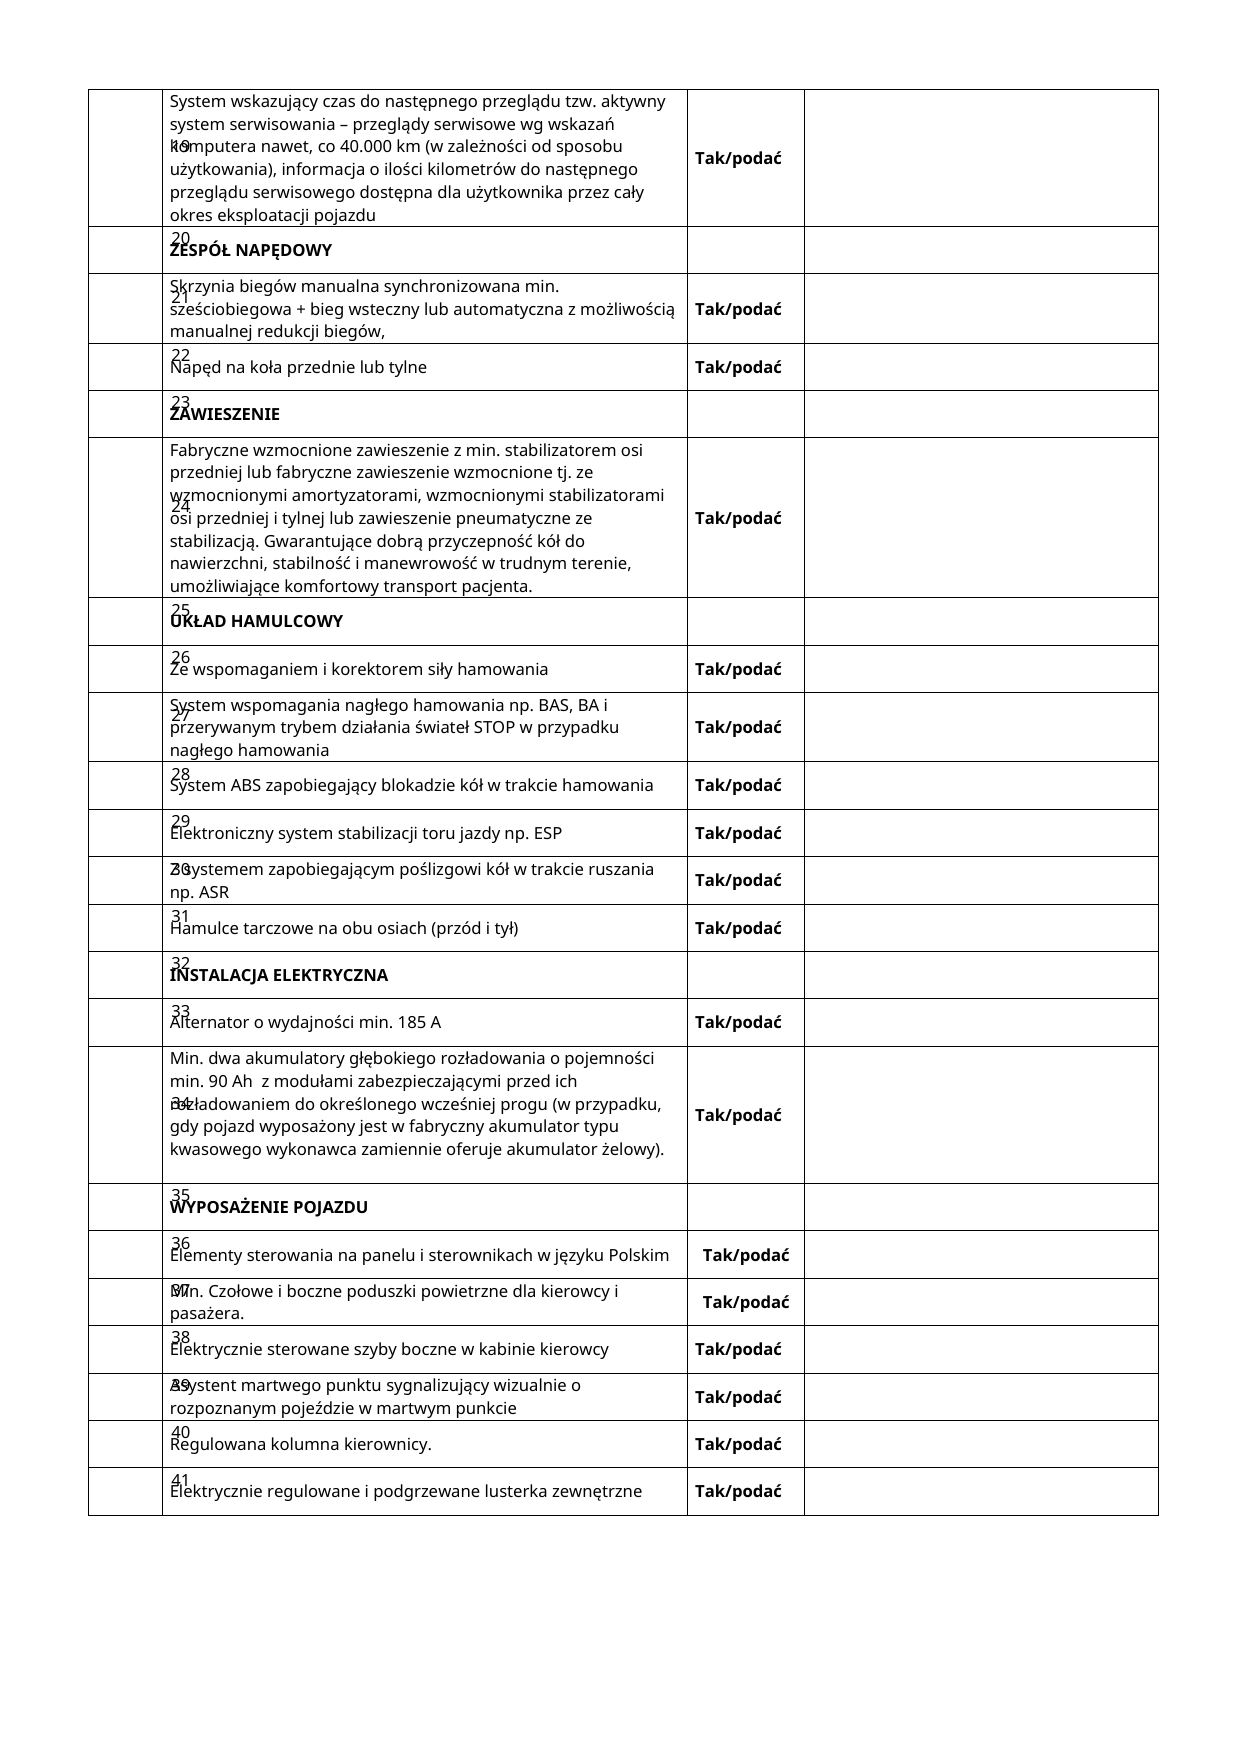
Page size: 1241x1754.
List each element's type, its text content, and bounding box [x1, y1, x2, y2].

table_cell [805, 1374, 1158, 1420]
table_cell Tak/podać [688, 344, 804, 390]
table_cell Elektrycznie regulowane i podgrzewane lusterka zewnętrzne [163, 1468, 687, 1515]
table_cell Tak/podać [688, 1468, 804, 1515]
table_cell Elementy sterowania na panelu i sterownikach w języku Polskim [163, 1231, 687, 1278]
table_cell [89, 810, 162, 856]
table_cell [89, 857, 162, 903]
table_cell [805, 1468, 1158, 1515]
table_cell [89, 1468, 162, 1515]
table_cell [805, 693, 1158, 761]
table_cell [805, 598, 1158, 645]
table_cell [805, 1047, 1158, 1183]
table_cell Tak/podać [688, 693, 804, 761]
table_cell [89, 227, 162, 273]
table_cell Tak/podać [688, 762, 804, 809]
table_cell [805, 90, 1158, 226]
table_cell [805, 1231, 1158, 1278]
table_cell Tak/podać [688, 1047, 804, 1183]
table_cell [89, 1231, 162, 1278]
table_cell [805, 810, 1158, 856]
table_cell [89, 762, 162, 809]
table_cell [805, 857, 1158, 903]
table_cell WYPOSAŻENIE POJAZDU [163, 1184, 687, 1230]
table_cell [89, 1184, 162, 1230]
table_cell [805, 905, 1158, 951]
table_cell [89, 274, 162, 342]
table_cell [805, 952, 1158, 998]
table_cell Tak/podać [688, 274, 804, 342]
table_cell Tak/podać [688, 646, 804, 692]
table_cell [89, 1374, 162, 1420]
table_cell Tak/podać [688, 1374, 804, 1420]
table_cell System ABS zapobiegający blokadzie kół w trakcie hamowania [163, 762, 687, 809]
table_cell [805, 1326, 1158, 1372]
table_cell Tak/podać [688, 1231, 804, 1278]
table_cell [89, 1279, 162, 1325]
table_cell Tak/podać [688, 1279, 804, 1325]
table_cell [805, 646, 1158, 692]
table_cell [805, 438, 1158, 597]
table_cell INSTALACJA ELEKTRYCZNA [163, 952, 687, 998]
table_cell Napęd na koła przednie lub tylne [163, 344, 687, 390]
table_cell [688, 598, 804, 645]
table_cell [89, 999, 162, 1046]
table_cell Skrzynia biegów manualna synchronizowana min. sześciobiegowa + bieg wsteczny lub automatyczna z możliwością manualnej redukcji biegów, [163, 274, 687, 342]
table_cell [688, 1184, 804, 1230]
table_cell Fabryczne wzmocnione zawieszenie z min. stabilizatorem osi przedniej lub fabryczne zawieszenie wzmocnione tj. ze wzmocnionymi amortyzatorami, wzmocnionymi stabilizatorami osi przedniej i tylnej lub zawieszenie pneumatyczne ze stabilizacją. Gwarantujące dobrą przyczepność kół do nawierzchni, stabilność i manewrowość w trudnym terenie, umożliwiające komfortowy transport pacjenta. [163, 438, 687, 597]
table_cell [805, 274, 1158, 342]
table_cell System wskazujący czas do następnego przeglądu tzw. aktywny system serwisowania – przeglądy serwisowe wg wskazań komputera nawet, co 40.000 km (w zależności od sposobu użytkowania), informacja o ilości kilometrów do następnego przeglądu serwisowego dostępna dla użytkownika przez cały okres eksploatacji pojazdu [163, 90, 687, 226]
table_cell [805, 1184, 1158, 1230]
table_cell System wspomagania nagłego hamowania np. BAS, BA i przerywanym trybem działania świateł STOP w przypadku nagłego hamowania [163, 693, 687, 761]
table_cell Min. Czołowe i boczne poduszki powietrzne dla kierowcy i pasażera. [163, 1279, 687, 1325]
table_cell Tak/podać [688, 905, 804, 951]
table_cell ZAWIESZENIE [163, 391, 687, 437]
table_cell Tak/podać [688, 90, 804, 226]
table_cell Elektrycznie sterowane szyby boczne w kabinie kierowcy [163, 1326, 687, 1372]
table_cell [89, 693, 162, 761]
table_cell [89, 1326, 162, 1372]
table_cell [805, 344, 1158, 390]
table_cell ZESPÓŁ NAPĘDOWY [163, 227, 687, 273]
table_cell Asystent martwego punktu sygnalizujący wizualnie o rozpoznanym pojeździe w martwym punkcie [163, 1374, 687, 1420]
table_cell UKŁAD HAMULCOWY [163, 598, 687, 645]
table_cell [688, 227, 804, 273]
table_cell [805, 762, 1158, 809]
table_cell [89, 391, 162, 437]
table_cell Hamulce tarczowe na obu osiach (przód i tył) [163, 905, 687, 951]
table_cell [89, 952, 162, 998]
table_cell Elektroniczny system stabilizacji toru jazdy np. ESP [163, 810, 687, 856]
table_cell [89, 905, 162, 951]
table_cell Alternator o wydajności min. 185 A [163, 999, 687, 1046]
table_cell [805, 1421, 1158, 1467]
table_cell [89, 598, 162, 645]
table_cell Min. dwa akumulatory głębokiego rozładowania o pojemności min. 90 Ah z modułami zabezpieczającymi przed ich rozładowaniem do określonego wcześniej progu (w przypadku, gdy pojazd wyposażony jest w fabryczny akumulator typu kwasowego wykonawca zamiennie oferuje akumulator żelowy). [163, 1047, 687, 1183]
table_cell [89, 438, 162, 597]
table_cell [89, 90, 162, 226]
table_cell [688, 952, 804, 998]
table_cell Tak/podać [688, 857, 804, 903]
table_cell Tak/podać [688, 1326, 804, 1372]
table_cell Tak/podać [688, 438, 804, 597]
table_cell Regulowana kolumna kierownicy. [163, 1421, 687, 1467]
table_cell [688, 391, 804, 437]
table_cell Z systemem zapobiegającym poślizgowi kół w trakcie ruszania np. ASR [163, 857, 687, 903]
table_cell [89, 344, 162, 390]
table_cell Tak/podać [688, 1421, 804, 1467]
table_cell Tak/podać [688, 999, 804, 1046]
table_cell [89, 1047, 162, 1183]
table_cell [805, 999, 1158, 1046]
table_cell Ze wspomaganiem i korektorem siły hamowania [163, 646, 687, 692]
table_cell [89, 1421, 162, 1467]
table_cell [805, 391, 1158, 437]
table_cell [805, 227, 1158, 273]
table_cell [805, 1279, 1158, 1325]
table_cell [89, 646, 162, 692]
table_cell Tak/podać [688, 810, 804, 856]
